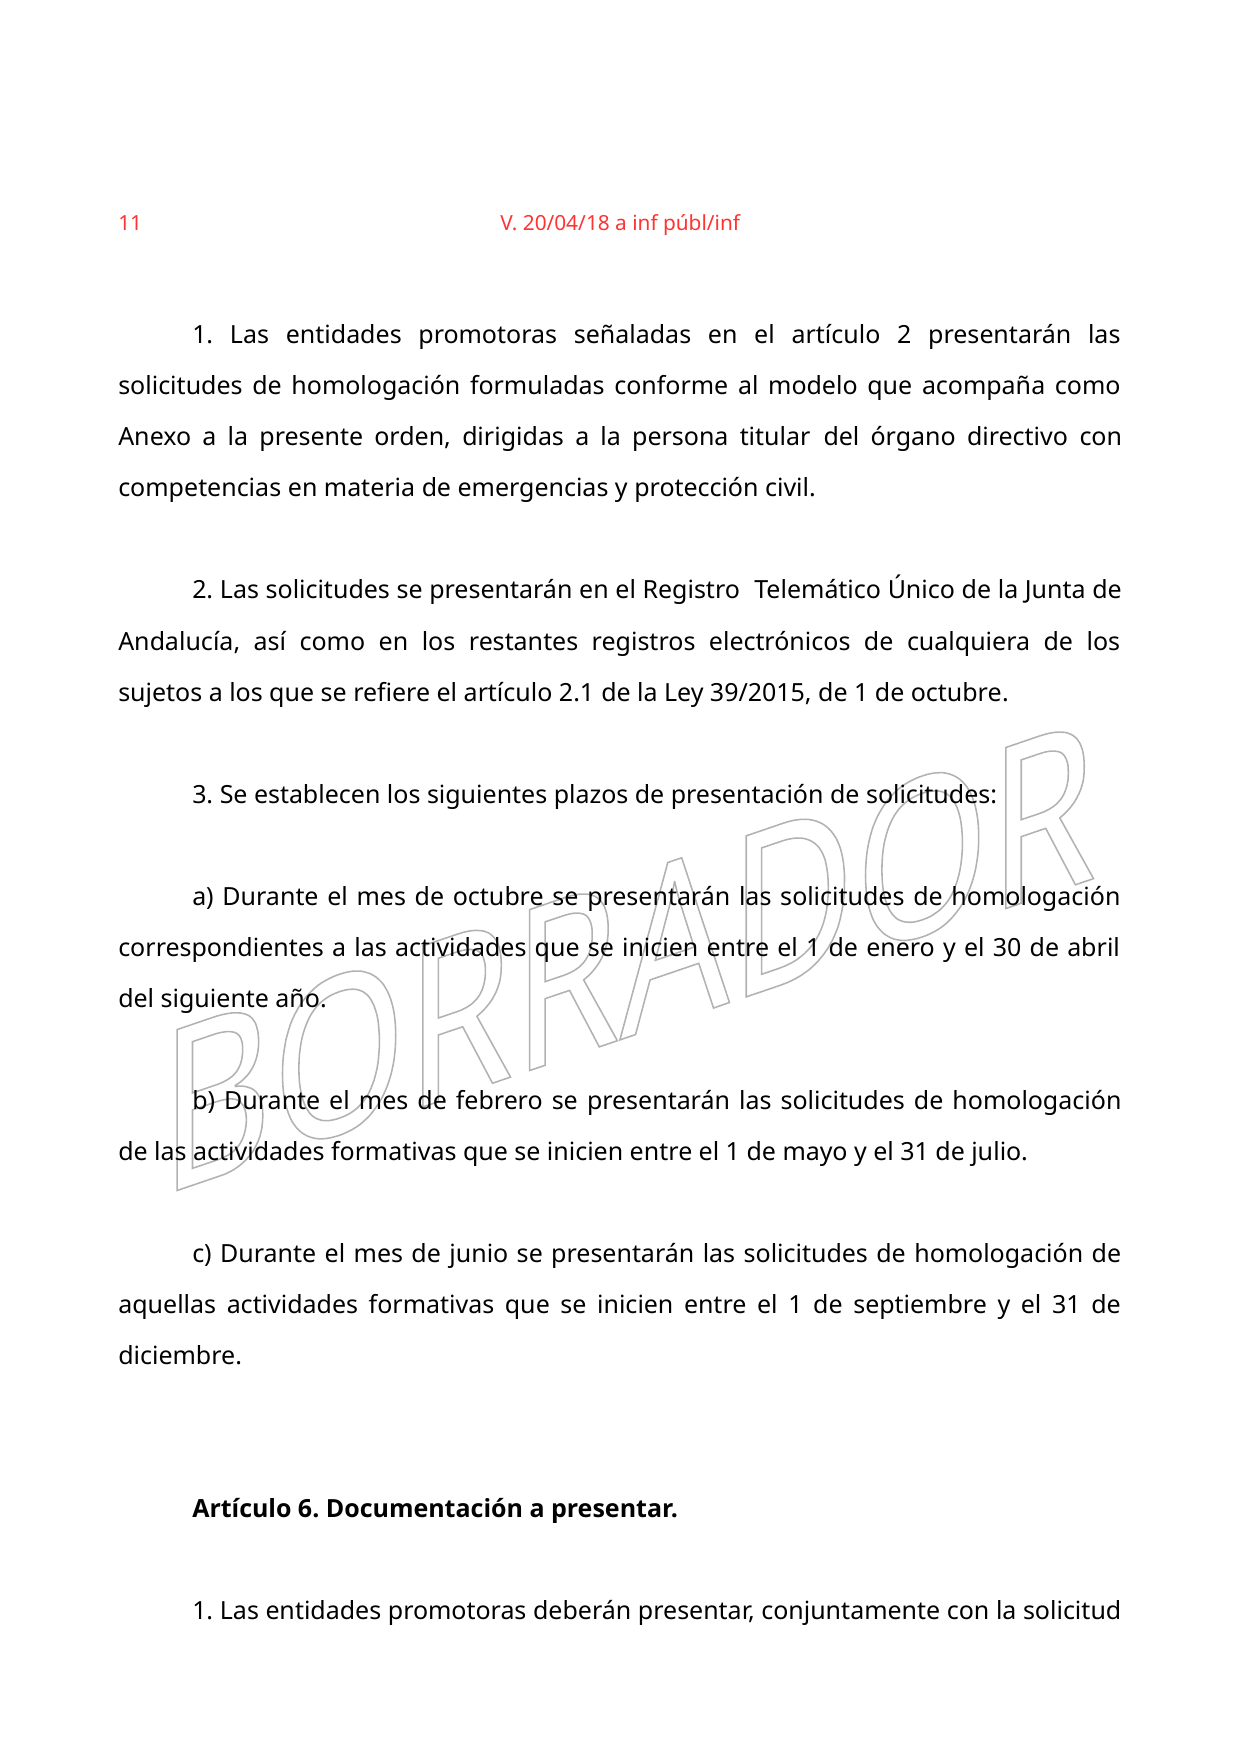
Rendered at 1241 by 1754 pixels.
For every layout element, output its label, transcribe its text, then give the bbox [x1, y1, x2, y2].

picture [308, 995, 315, 1005]
text 3. Se establecen los siguientes plazos de presentación de solicitudes: [1023, 776, 1067, 810]
picture [282, 971, 396, 1139]
text Artículo 6. Documentación a presentar. [118, 1491, 1122, 1525]
picture [867, 893, 874, 903]
text a) Durante el mes de octubre se presentarán las solicitudes de homologación correspondientes a las actividades que se inicien entre el 1 de enero y el 30 de abril del siguiente año. [118, 878, 662, 1014]
picture [591, 895, 599, 903]
text a) Durante el mes de octubre se presentarán las solicitudes de homologación correspondientes a las actividades que se inicien entre el 1 de enero y el 30 de abril del siguiente año. [763, 878, 827, 972]
picture [177, 1012, 263, 1191]
text 3. Se establecen los siguientes plazos de presentación de solicitudes: [958, 776, 1005, 810]
text c) Durante el mes de junio se presentarán las solicitudes de homologación de aquellas actividades formativas que se inicien entre el 1 de septiembre y el 31 de diciembre. [118, 1236, 1122, 1372]
text b) Durante el mes de febrero se presentarán las solicitudes de homologación de las actividades formativas que se inicien entre el 1 de mayo y el 31 de julio. [239, 1083, 1122, 1168]
text 3. Se establecen los siguientes plazos de presentación de solicitudes: [118, 776, 917, 810]
picture [619, 857, 730, 1040]
text 1. Las entidades promotoras deberán presentar, conjuntamente con la solicitud [118, 1593, 1122, 1627]
picture [1005, 732, 1094, 909]
picture [865, 772, 979, 941]
text b) Durante el mes de febrero se presentarán las solicitudes de homologación de las actividades formativas que se inicien entre el 1 de mayo y el 31 de julio. [118, 1083, 176, 1168]
picture [422, 1097, 428, 1107]
text 2. Las solicitudes se presentarán en el Registro Telemático Único de la Junta de Andalucía, así como en los restantes registros electrónicos de cualquiera de los sujetos a los que se refiere el artículo 2.1 de la Ley 39/2015, de 1 de octubre. [118, 572, 1122, 708]
picture [489, 944, 496, 954]
picture [529, 894, 618, 1071]
text 1. Las entidades promotoras señaladas en el artículo 2 presentarán las solicitudes de homologación formuladas conforme al modelo que acompaña como Anexo a la presente orden, dirigidas a la persona titular del órgano directivo con competencias en materia de emergencias y protección civil. [118, 317, 1122, 504]
text a) Durante el mes de octubre se presentarán las solicitudes de homologación correspondientes a las actividades que se inicien entre el 1 de enero y el 30 de abril del siguiente año. [643, 878, 1122, 1014]
picture [422, 930, 511, 1105]
text 3. Se establecen los siguientes plazos de presentación de solicitudes: [1071, 776, 1122, 810]
picture [746, 819, 845, 997]
picture [952, 791, 959, 801]
text b) Durante el mes de febrero se presentarán las solicitudes de homologación de las actividades formativas que se inicien entre el 1 de mayo y el 31 de julio. [194, 1101, 245, 1166]
